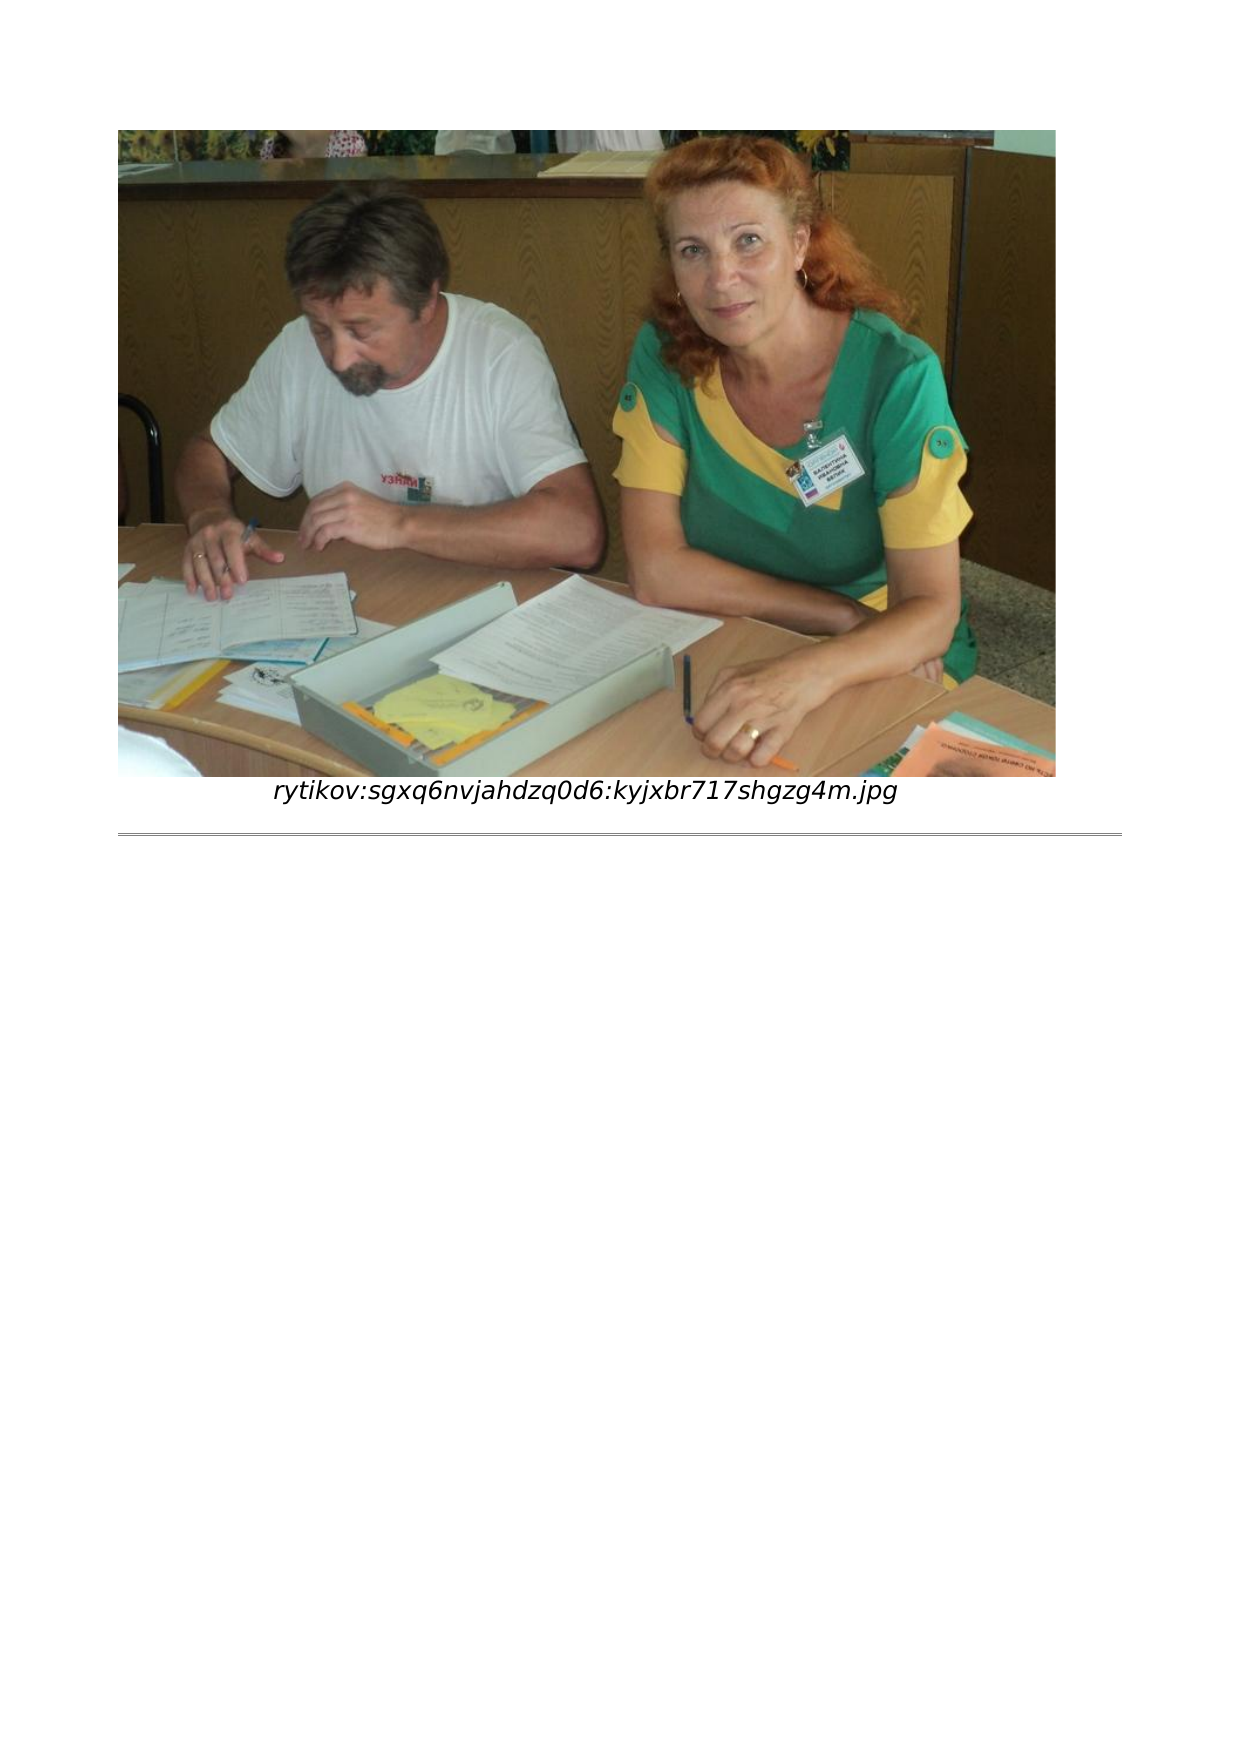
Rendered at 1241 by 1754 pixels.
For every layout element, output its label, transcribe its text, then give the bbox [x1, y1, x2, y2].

text rytikov:sgxq6nvjahdzq0d6:kyjxbr717shgzg4m.jpg [118, 777, 1056, 806]
picture [118, 130, 1056, 777]
